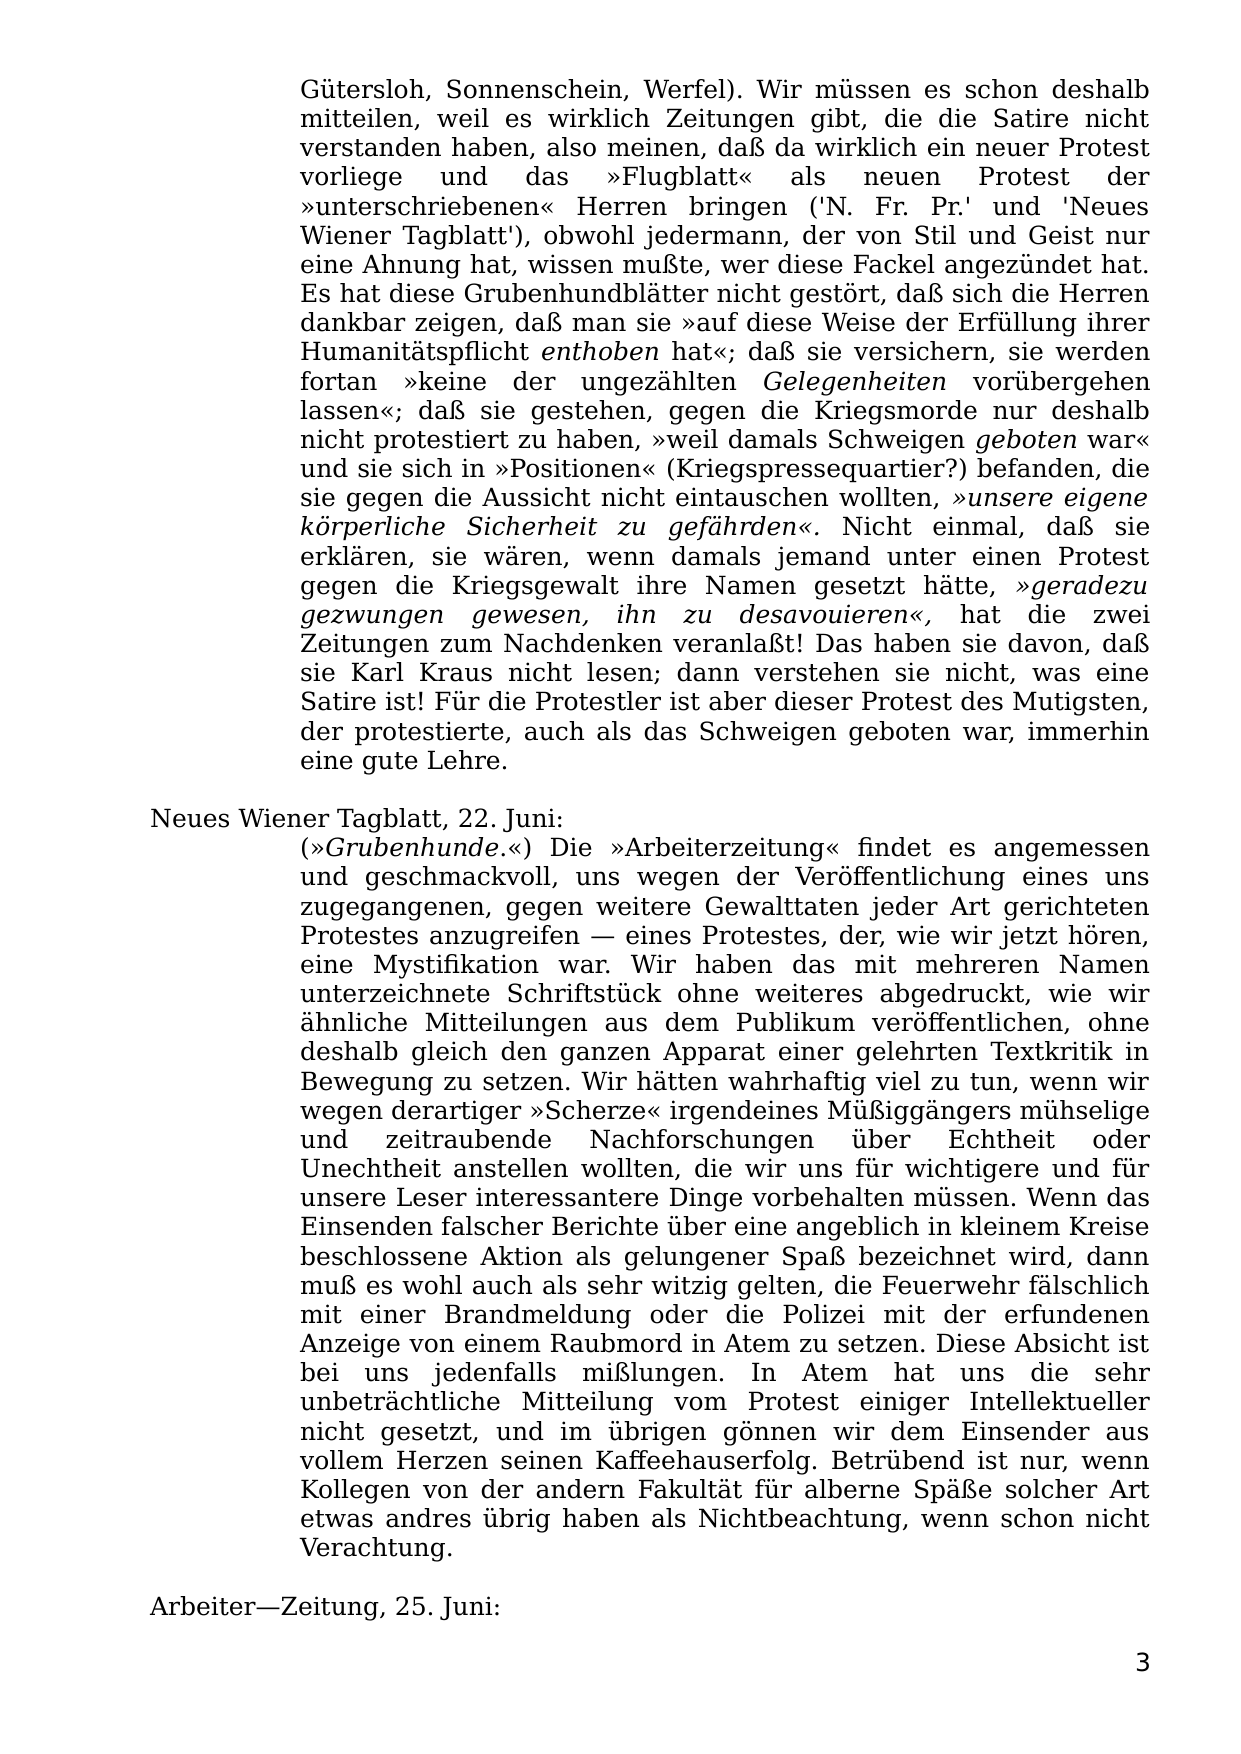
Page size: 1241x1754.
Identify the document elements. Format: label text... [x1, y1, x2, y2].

text Arbeiter—Zeitung, 25. Juni: [150, 1592, 1151, 1621]
text (»Grubenhunde.«) Die »Arbeiterzeitung« findet es angemessen und geschmackvoll, uns wegen der Veröffentlichung eines uns zugegangenen, gegen weitere Gewalttaten jeder Art gerichteten Protestes anzugreifen — eines Protestes, der, wie wir jetzt hören, eine Mystifikation war. Wir haben das mit mehreren Namen unterzeichnete Schriftstück ohne weiteres abgedruckt, wie wir ähnliche Mitteilungen aus dem Publikum veröffentlichen, ohne deshalb gleich den ganzen Apparat einer gelehrten Textkritik in Bewegung zu setzen. Wir hätten wahrhaftig viel zu tun, wenn wir wegen derartiger »Scherze« irgendeines Müßiggängers mühselige und zeitraubende Nachforschungen über Echtheit oder Unechtheit anstellen wollten, die wir uns für wichtigere und für unsere Leser interessantere Dinge vorbehalten müssen. Wenn das Einsenden falscher Berichte über eine angeblich in kleinem Kreise beschlossene Aktion als gelungener Spaß bezeichnet wird, dann muß es wohl auch als sehr witzig gelten, die Feuerwehr fälschlich mit einer Brandmeldung oder die Polizei mit der erfundenen Anzeige von einem Raubmord in Atem zu setzen. Diese Absicht ist bei uns jedenfalls mißlungen. In Atem hat uns die sehr unbeträchtliche Mitteilung vom Protest einiger Intellektueller nicht gesetzt, und im übrigen gönnen wir dem Einsender aus vollem Herzen seinen Kaffeehauserfolg. Betrübend ist nur, wenn Kollegen von der andern Fakultät für alberne Späße solcher Art etwas andres übrig haben als Nichtbeachtung, wenn schon nicht Verachtung. [300, 833, 1151, 1562]
text Gütersloh, Sonnenschein, Werfel). Wir müssen es schon deshalb mitteilen, weil es wirklich Zeitungen gibt, die die Satire nicht verstanden haben, also meinen, daß da wirklich ein neuer Protest vorliege und das »Flugblatt« als neuen Protest der »unterschriebenen« Herren bringen ('N. Fr. Pr.' und 'Neues Wiener Tagblatt'), obwohl jedermann, der von Stil und Geist nur eine Ahnung hat, wissen mußte, wer diese Fackel angezündet hat. Es hat diese Grubenhundblätter nicht gestört, daß sich die Herren dankbar zeigen, daß man sie »auf diese Weise der Erfüllung ihrer Humanitätspflicht enthoben hat«; daß sie versichern, sie werden fortan »keine der ungezählten Gelegenheiten vorübergehen lassen«; daß sie gestehen, gegen die Kriegsmorde nur deshalb nicht protestiert zu haben, »weil damals Schweigen geboten war« und sie sich in »Positionen« (Kriegspressequartier?) befanden, die sie gegen die Aussicht nicht eintauschen wollten, »unsere eigene körperliche Sicherheit zu gefährden«. Nicht einmal, daß sie erklären, sie wären, wenn damals jemand unter einen Protest gegen die Kriegsgewalt ihre Namen gesetzt hätte, »geradezu gezwungen gewesen, ihn zu desavouieren«, hat die zwei Zeitungen zum Nachdenken veranlaßt! Das haben sie davon, daß sie Karl Kraus nicht lesen; dann verstehen sie nicht, was eine Satire ist! Für die Protestler ist aber dieser Protest des Mutigsten, der protestierte, auch als das Schweigen geboten war, immerhin eine gute Lehre. [300, 75, 1151, 775]
text Neues Wiener Tagblatt, 22. Juni: [150, 804, 1151, 833]
